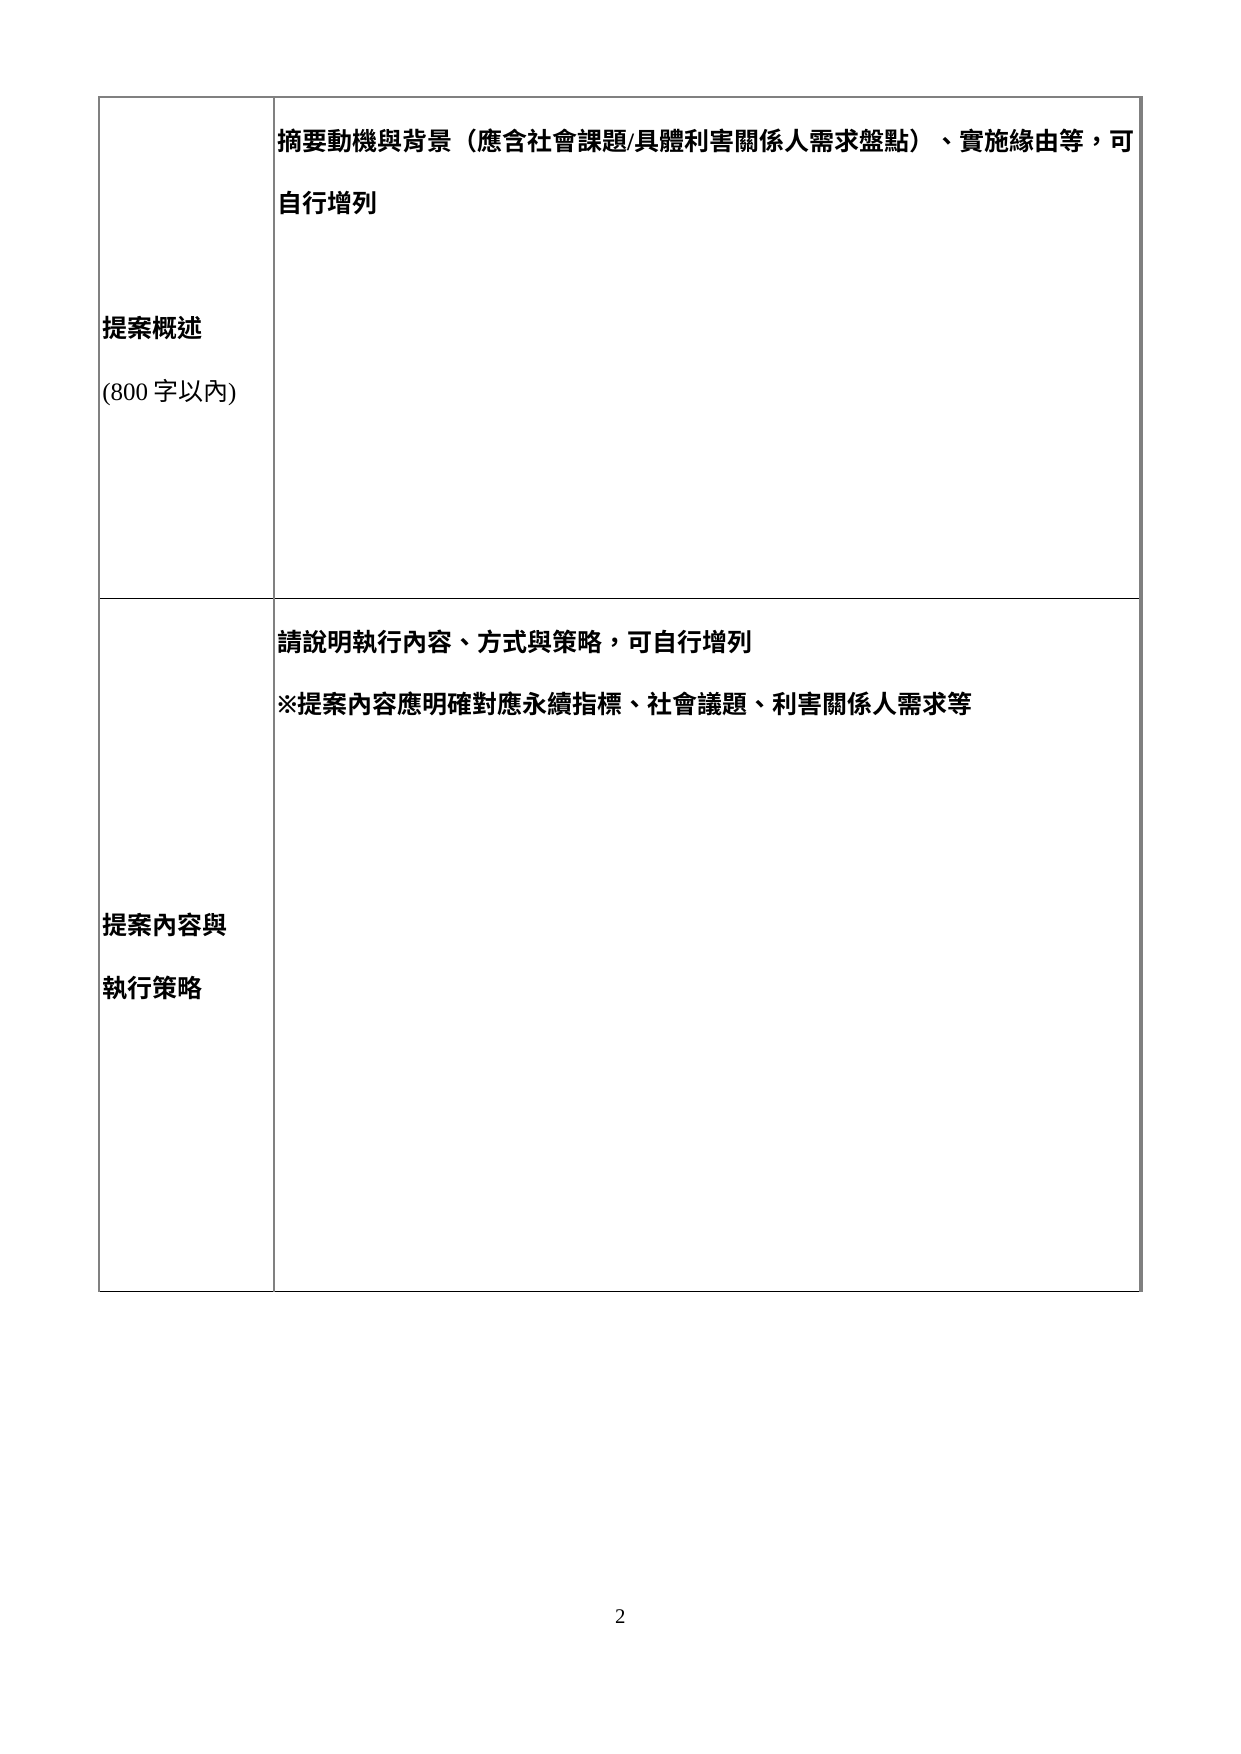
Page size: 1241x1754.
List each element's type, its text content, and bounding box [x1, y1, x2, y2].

table_cell 摘要動機與背景（應含社會課題/具體利害關係人需求盤點）、實施緣由等，可自行增列 [275, 98, 1139, 598]
table_cell 提案內容與 執行策略 [100, 599, 273, 1291]
table_cell 提案概述 (800字以內) [100, 98, 273, 598]
table_cell 請說明執行內容、方式與策略，可自行增列 ※提案內容應明確對應永續指標、社會議題、利害關係人需求等 [275, 599, 1139, 1291]
